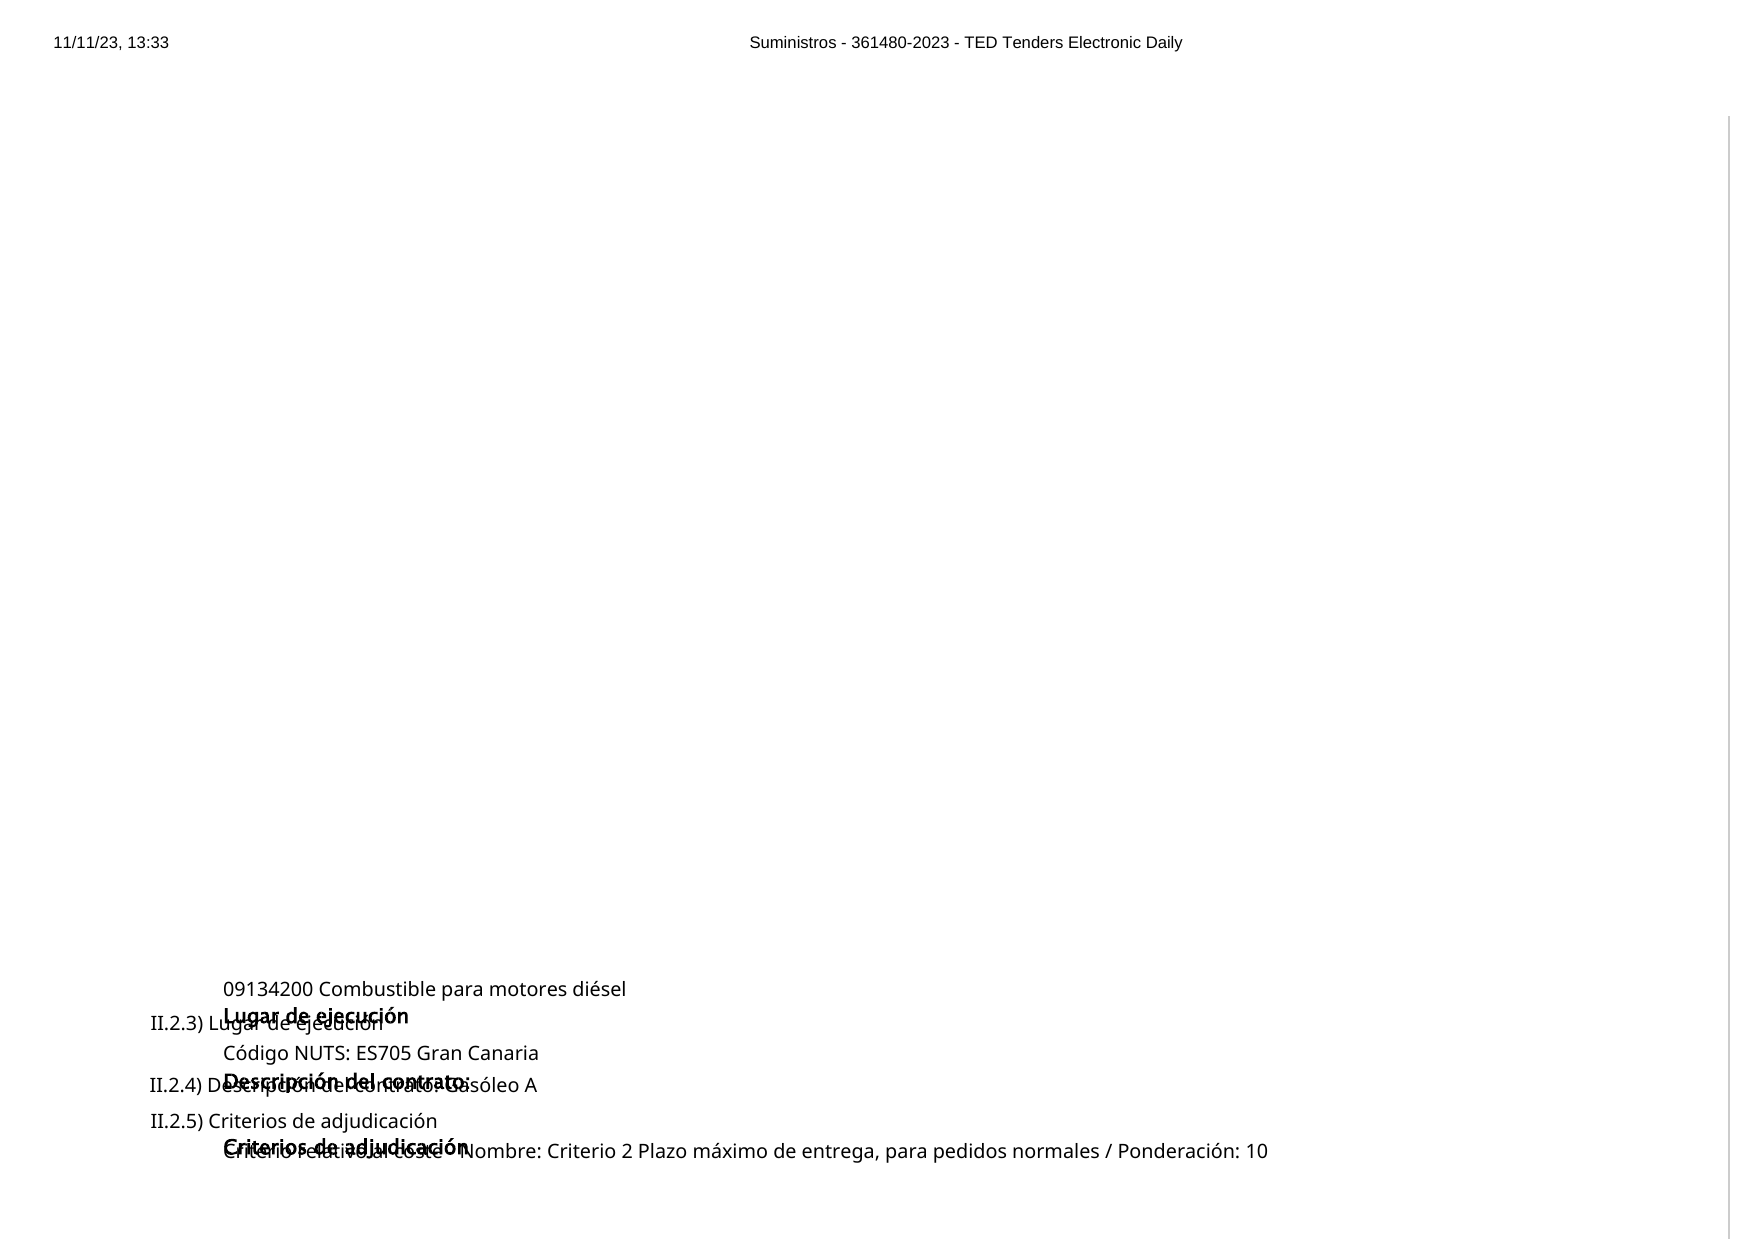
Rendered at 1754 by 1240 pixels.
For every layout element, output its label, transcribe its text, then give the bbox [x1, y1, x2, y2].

text II.2.4) Descripción del contrato: Gasóleo A [149, 1073, 549, 1097]
text 09134200 Combustible para motores diésel [223, 976, 1552, 1003]
text Código NUTS: ES705 Gran Canaria [223, 1039, 1552, 1066]
text II.2.5) Criterios de adjudicación [150, 1107, 1552, 1134]
text Criterio relativo al coste - Nombre: Criterio 2 Plazo máximo de entrega, para pedidos normales / Ponderación: 10 [223, 1137, 1552, 1164]
text II.2.3) Lugar de ejecución [150, 1009, 1552, 1036]
